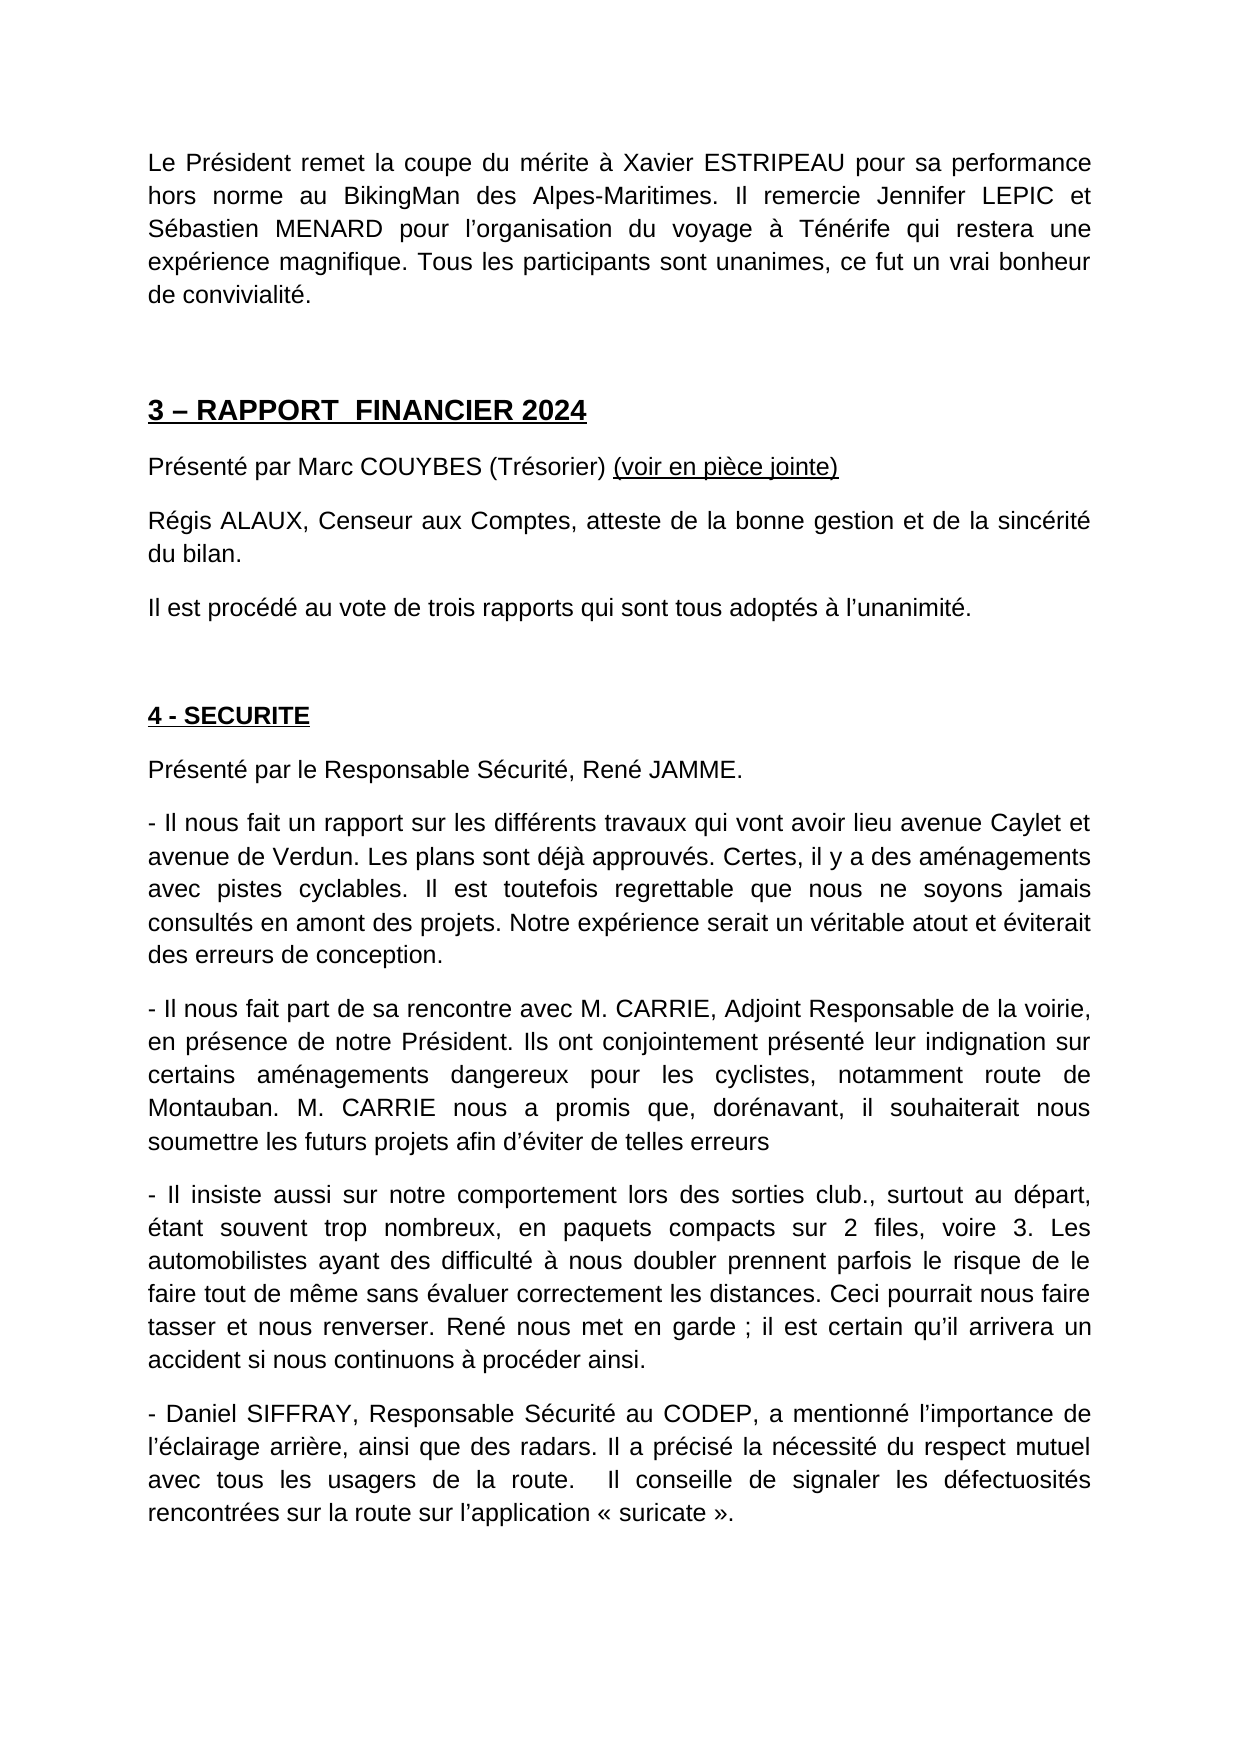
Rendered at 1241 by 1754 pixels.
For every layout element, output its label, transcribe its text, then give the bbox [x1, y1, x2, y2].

text - Il nous fait un rapport sur les différents travaux qui vont avoir lieu avenue Caylet et avenue de Verdun. Les plans sont déjà approuvés. Certes, il y a des aménagements avec pistes cyclables. Il est toutefois regrettable que nous ne soyons jamais consultés en amont des projets. Notre expérience serait un véritable atout et éviterait des erreurs de conception. [148, 808, 1093, 969]
text Présenté par le Responsable Sécurité, René JAMME. [148, 754, 1093, 783]
text - Daniel SIFFRAY, Responsable Sécurité au CODEP, a mentionné l’importance de l’éclairage arrière, ainsi que des radars. Il a précisé la nécessité du respect mutuel avec tous les usagers de la route. Il conseille de signaler les défectuosités rencontrées sur la route sur l’application « suricate ». [148, 1399, 1093, 1527]
text Régis ALAUX, Censeur aux Comptes, atteste de la bonne gestion et de la sincérité du bilan. [148, 506, 1093, 568]
text - Il insiste aussi sur notre comportement lors des sorties club., surtout au départ, étant souvent trop nombreux, en paquets compacts sur 2 files, voire 3. Les automobilistes ayant des difficulté à nous doubler prennent parfois le risque de le faire tout de même sans évaluer correctement les distances. Ceci pourrait nous faire tasser et nous renverser. René nous met en garde ; il est certain qu’il arrivera un accident si nous continuons à procéder ainsi. [148, 1180, 1093, 1374]
text 4 - SECURITE [148, 701, 1093, 729]
text 3 – RAPPORT FINANCIER 2024 [148, 393, 1093, 426]
text - Il nous fait part de sa rencontre avec M. CARRIE, Adjoint Responsable de la voirie, en présence de notre Président. Ils ont conjointement présenté leur indignation sur certains aménagements dangereux pour les cyclistes, notamment route de Montauban. M. CARRIE nous a promis que, dorénavant, il souhaiterait nous soumettre les futurs projets afin d’éviter de telles erreurs [148, 994, 1093, 1155]
text Présenté par Marc COUYBES (Trésorier) (voir en pièce jointe) [148, 452, 1093, 481]
text Il est procédé au vote de trois rapports qui sont tous adoptés à l’unanimité. [148, 593, 1093, 622]
text Le Président remet la coupe du mérite à Xavier ESTRIPEAU pour sa performance hors norme au BikingMan des Alpes-Maritimes. Il remercie Jennifer LEPIC et Sébastien MENARD pour l’organisation du voyage à Ténérife qui restera une expérience magnifique. Tous les participants sont unanimes, ce fut un vrai bonheur de convivialité. [148, 148, 1093, 308]
